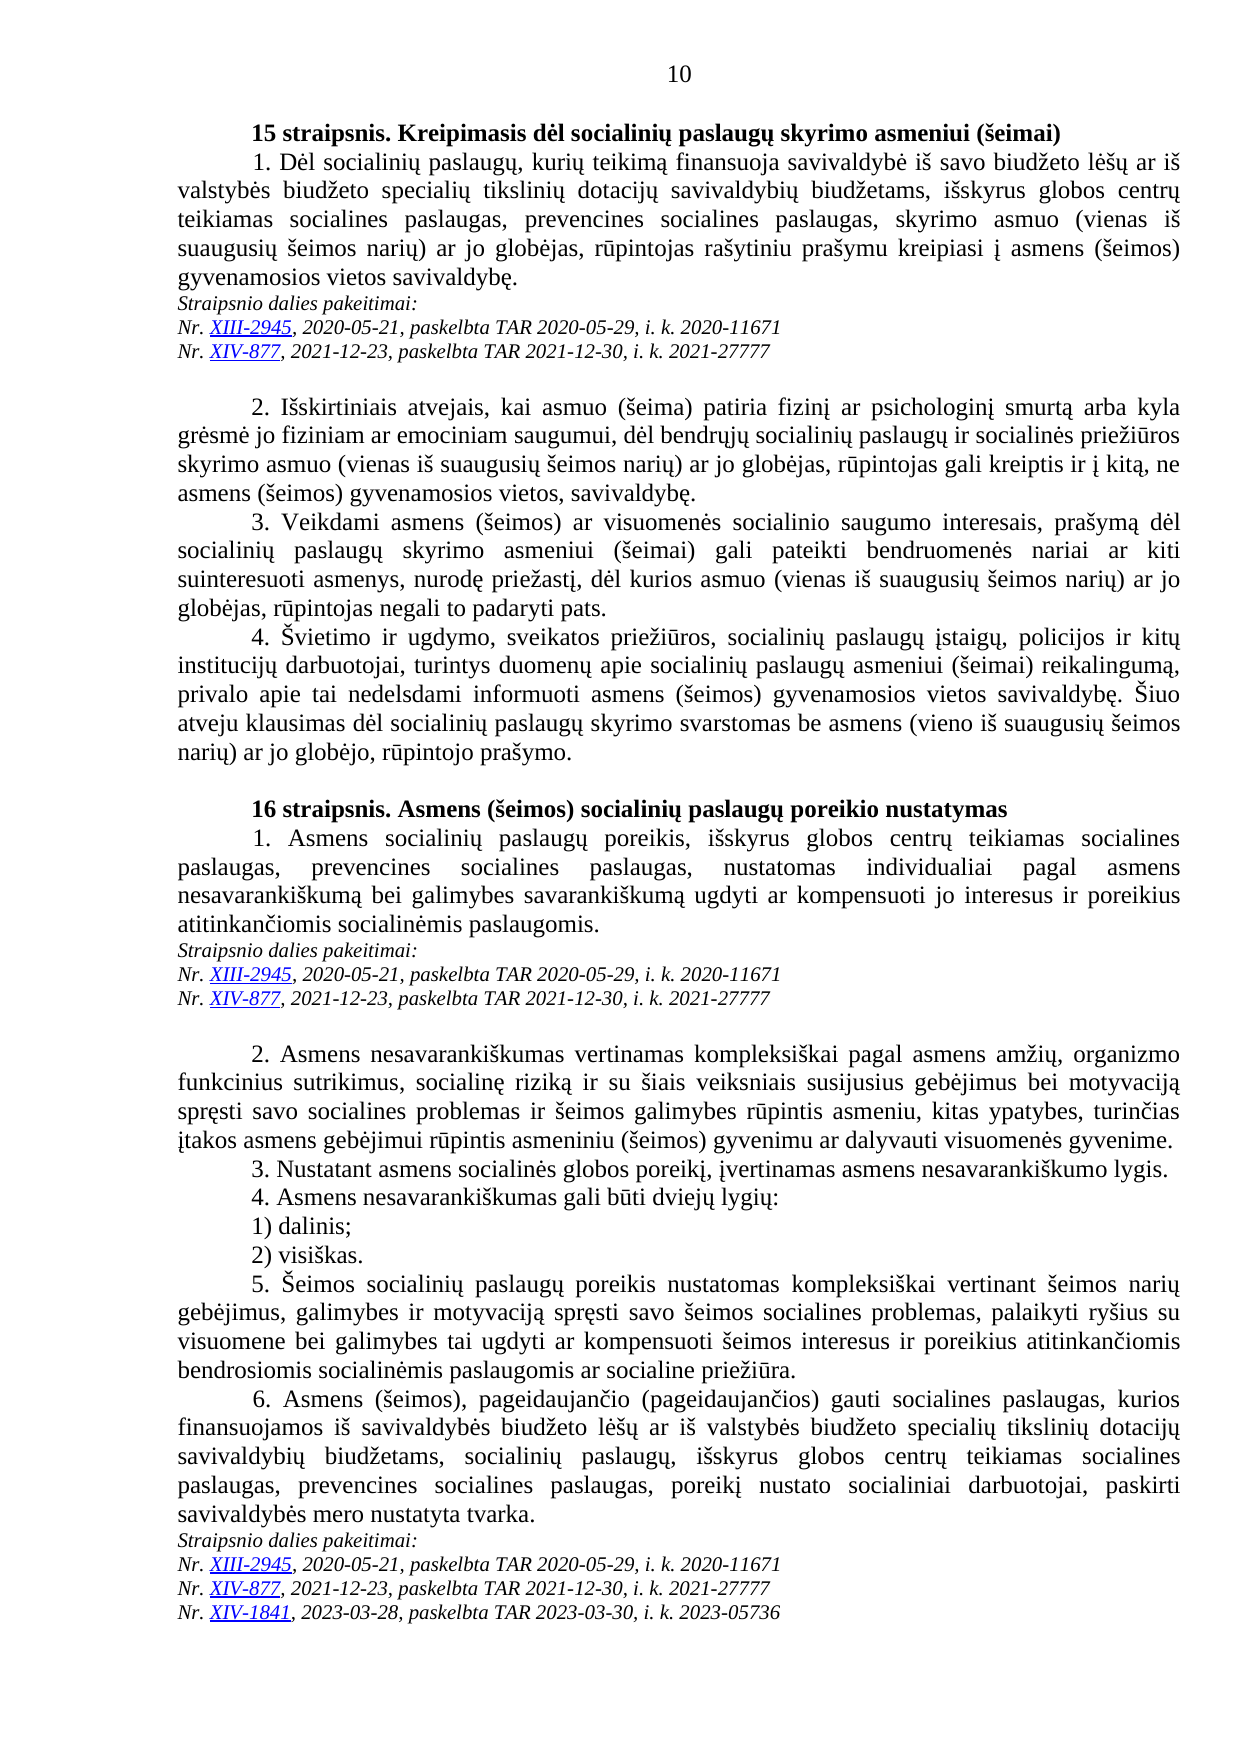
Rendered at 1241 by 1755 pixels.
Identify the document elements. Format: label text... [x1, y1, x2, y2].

text 1. Asmens socialinių paslaugų poreikis, išskyrus globos centrų teikiamas socialines paslaugas, prevencines socialines paslaugas, nustatomas individualiai pagal asmens nesavarankiškumą bei galimybes savarankiškumą ugdyti ar kompensuoti jo interesus ir poreikius atitinkančiomis socialinėmis paslaugomis. [177, 823, 1181, 938]
text 1. Dėl socialinių paslaugų, kurių teikimą finansuoja savivaldybė iš savo biudžeto lėšų ar iš valstybės biudžeto specialių tikslinių dotacijų savivaldybių biudžetams, išskyrus globos centrų teikiamas socialines paslaugas, prevencines socialines paslaugas, skyrimo asmuo (vienas iš suaugusių šeimos narių) ar jo globėjas, rūpintojas rašytiniu prašymu kreipiasi į asmens (šeimos) gyvenamosios vietos savivaldybę. [177, 147, 1181, 291]
text 15 straipsnis. Kreipimasis dėl socialinių paslaugų skyrimo asmeniui (šeimai) [177, 118, 1181, 147]
text 2. Asmens nesavarankiškumas vertinamas kompleksiškai pagal asmens amžių, organizmo funkcinius sutrikimus, socialinę riziką ir su šiais veiksniais susijusius gebėjimus bei motyvaciją spręsti savo socialines problemas ir šeimos galimybes rūpintis asmeniu, kitas ypatybes, turinčias įtakos asmens gebėjimui rūpintis asmeniniu (šeimos) gyvenimu ar dalyvauti visuomenės gyvenime. [177, 1039, 1181, 1154]
text 1) dalinis; [177, 1211, 1181, 1240]
text 5. Šeimos socialinių paslaugų poreikis nustatomas kompleksiškai vertinant šeimos narių gebėjimus, galimybes ir motyvaciją spręsti savo šeimos socialines problemas, palaikyti ryšius su visuomene bei galimybes tai ugdyti ar kompensuoti šeimos interesus ir poreikius atitinkančiomis bendrosiomis socialinėmis paslaugomis ar socialine priežiūra. [177, 1269, 1181, 1384]
text 4. Asmens nesavarankiškumas gali būti dviejų lygių: [177, 1182, 1181, 1211]
text Straipsnio dalies pakeitimai: [177, 291, 1181, 315]
text Straipsnio dalies pakeitimai: [177, 1527, 1181, 1552]
text 16 straipsnis. Asmens (šeimos) socialinių paslaugų poreikio nustatymas [177, 794, 1181, 823]
text 2) visiškas. [177, 1240, 1181, 1269]
text Nr. XIII-2945, 2020-05-21, paskelbta TAR 2020-05-29, i. k. 2020-11671 [177, 315, 1181, 339]
text 4. Švietimo ir ugdymo, sveikatos priežiūros, socialinių paslaugų įstaigų, policijos ir kitų institucijų darbuotojai, turintys duomenų apie socialinių paslaugų asmeniui (šeimai) reikalingumą, privalo apie tai nedelsdami informuoti asmens (šeimos) gyvenamosios vietos savivaldybę. Šiuo atveju klausimas dėl socialinių paslaugų skyrimo svarstomas be asmens (vieno iš suaugusių šeimos narių) ar jo globėjo, rūpintojo prašymo. [177, 622, 1181, 765]
text Nr. XIV-877, 2021-12-23, paskelbta TAR 2021-12-30, i. k. 2021-27777 [177, 986, 1181, 1010]
text Nr. XIV-877, 2021-12-23, paskelbta TAR 2021-12-30, i. k. 2021-27777 [177, 339, 1181, 363]
text 3. Nustatant asmens socialinės globos poreikį, įvertinamas asmens nesavarankiškumo lygis. [177, 1154, 1181, 1182]
text 3. Veikdami asmens (šeimos) ar visuomenės socialinio saugumo interesais, prašymą dėl socialinių paslaugų skyrimo asmeniui (šeimai) gali pateikti bendruomenės nariai ar kiti suinteresuoti asmenys, nurodę priežastį, dėl kurios asmuo (vienas iš suaugusių šeimos narių) ar jo globėjas, rūpintojas negali to padaryti pats. [177, 507, 1181, 622]
text Nr. XIII-2945, 2020-05-21, paskelbta TAR 2020-05-29, i. k. 2020-11671 [177, 962, 1181, 986]
text Nr. XIV-1841, 2023-03-28, paskelbta TAR 2023-03-30, i. k. 2023-05736 [177, 1600, 1181, 1624]
text Nr. XIV-877, 2021-12-23, paskelbta TAR 2021-12-30, i. k. 2021-27777 [177, 1576, 1181, 1600]
text Nr. XIII-2945, 2020-05-21, paskelbta TAR 2020-05-29, i. k. 2020-11671 [177, 1552, 1181, 1576]
text 6. Asmens (šeimos), pageidaujančio (pageidaujančios) gauti socialines paslaugas, kurios finansuojamos iš savivaldybės biudžeto lėšų ar iš valstybės biudžeto specialių tikslinių dotacijų savivaldybių biudžetams, socialinių paslaugų, išskyrus globos centrų teikiamas socialines paslaugas, prevencines socialines paslaugas, poreikį nustato socialiniai darbuotojai, paskirti savivaldybės mero nustatyta tvarka. [177, 1384, 1181, 1527]
text 2. Išskirtiniais atvejais, kai asmuo (šeima) patiria fizinį ar psichologinį smurtą arba kyla grėsmė jo fiziniam ar emociniam saugumui, dėl bendrųjų socialinių paslaugų ir socialinės priežiūros skyrimo asmuo (vienas iš suaugusių šeimos narių) ar jo globėjas, rūpintojas gali kreiptis ir į kitą, ne asmens (šeimos) gyvenamosios vietos, savivaldybę. [177, 392, 1181, 507]
text Straipsnio dalies pakeitimai: [177, 938, 1181, 962]
